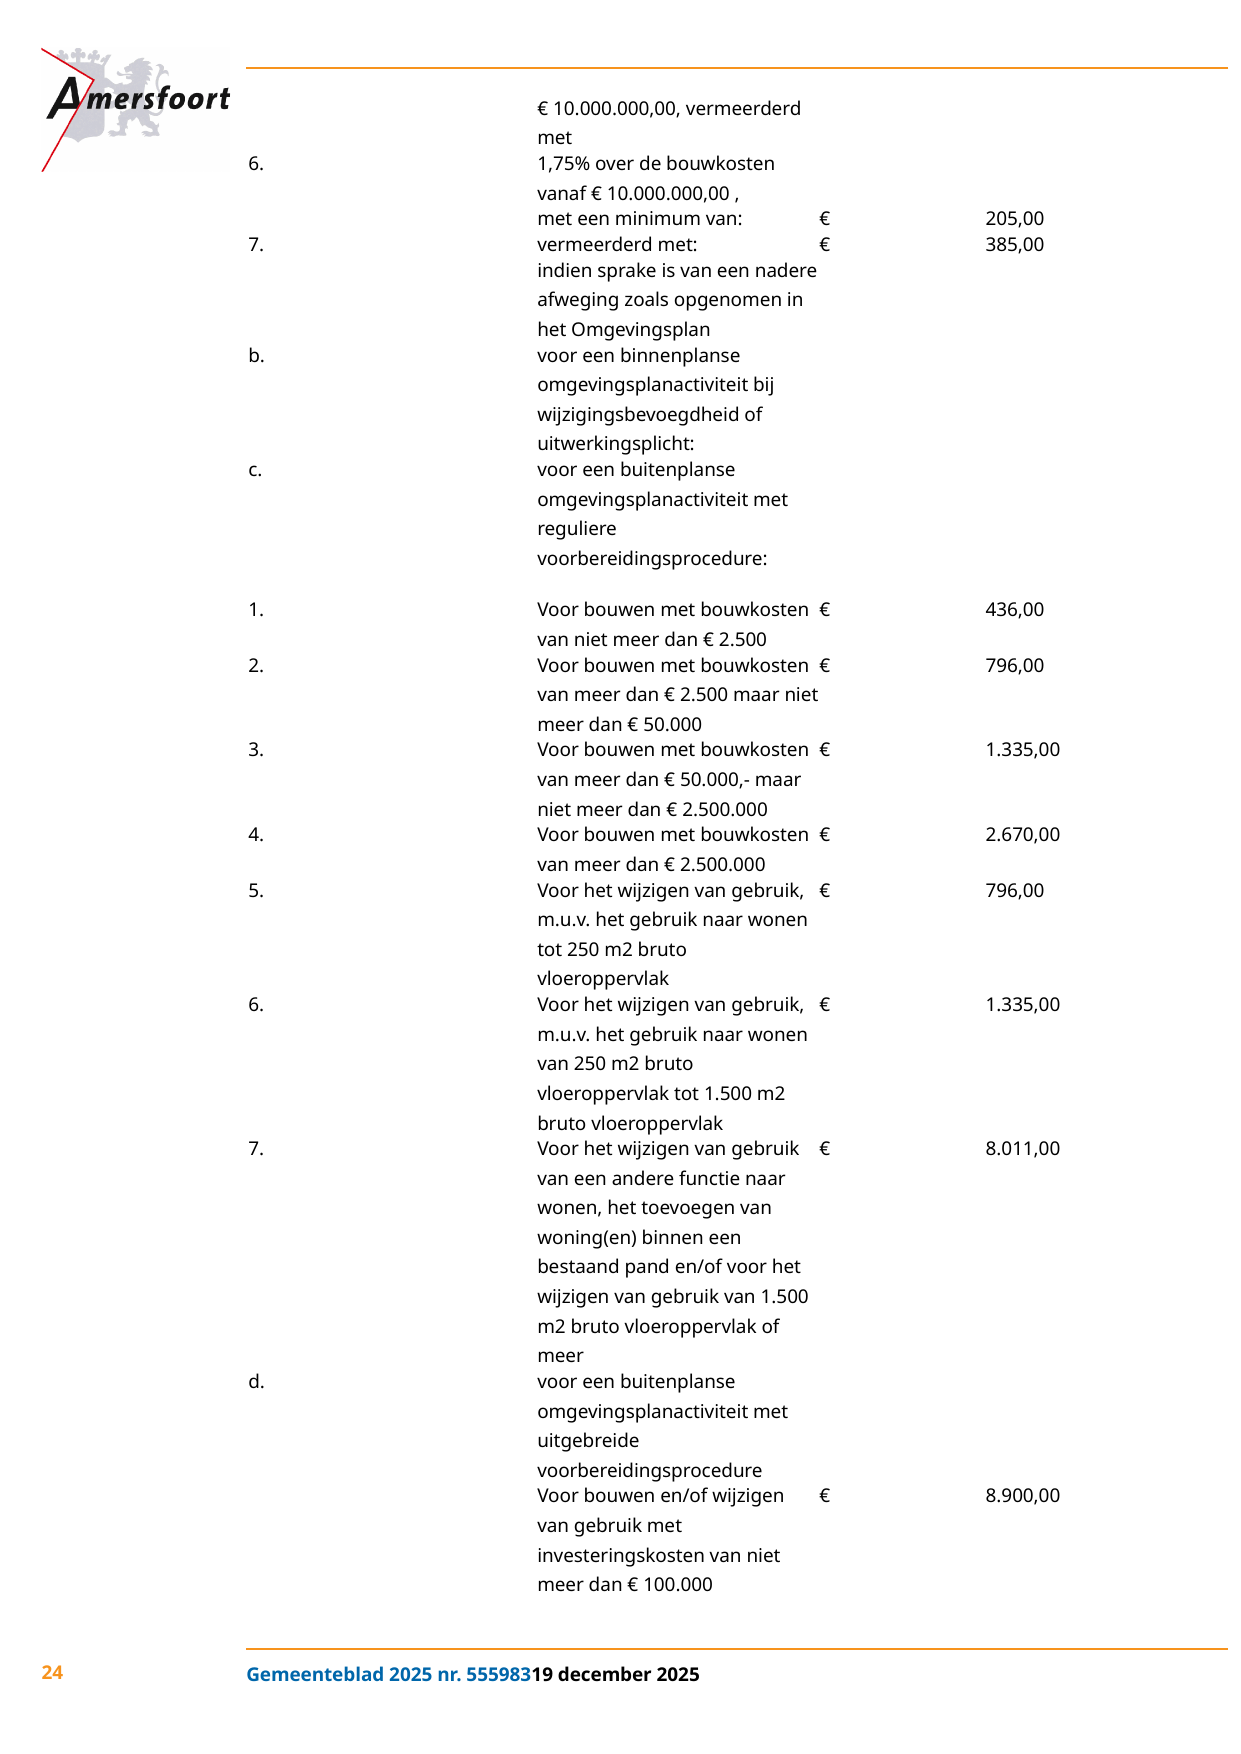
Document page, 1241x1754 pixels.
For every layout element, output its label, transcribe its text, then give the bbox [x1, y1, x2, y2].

table_cell € [819, 205, 985, 231]
table_cell 8.011,00 [985, 1135, 1152, 1368]
table_cell € 10.000.000,00, vermeerderd met [537, 95, 819, 150]
picture [41, 47, 231, 172]
table_cell met een minimum van: [537, 205, 819, 231]
table_cell 3. [248, 737, 537, 822]
table_cell [819, 571, 985, 596]
table_cell 6. [248, 150, 537, 205]
table_cell Voor bouwen en/of wijzigen van gebruik met investeringskosten van niet meer dan € 100.000 [537, 1483, 819, 1597]
table_cell [985, 571, 1152, 596]
table_cell voor een binnenplanse omgevingsplanactiviteit bij wijzigingsbevoegdheid of uitwerkingsplicht: [537, 342, 819, 456]
table_cell 1.335,00 [985, 991, 1152, 1135]
table_cell 1. [248, 596, 537, 652]
table_cell € [819, 877, 985, 991]
table_cell 2. [248, 652, 537, 737]
table_cell € [819, 652, 985, 737]
table_cell [248, 571, 537, 596]
table_cell € [819, 822, 985, 877]
table_cell 7. [248, 1135, 537, 1368]
table_cell Voor bouwen met bouwkosten van niet meer dan € 2.500 [537, 596, 819, 652]
table_cell [248, 95, 537, 150]
table_cell [819, 95, 985, 150]
table_cell 7. [248, 231, 537, 257]
table_cell d. [248, 1368, 537, 1483]
table_cell 1,75% over de bouwkosten vanaf € 10.000.000,00 , [537, 150, 819, 205]
table_cell [248, 1483, 537, 1597]
table_cell b. [248, 342, 537, 456]
table_cell 796,00 [985, 877, 1152, 991]
table_cell [819, 456, 985, 571]
table_cell 5. [248, 877, 537, 991]
table_cell [248, 257, 537, 342]
table_cell [819, 150, 985, 205]
table_cell 4. [248, 822, 537, 877]
table_cell [248, 205, 537, 231]
table_cell 1.335,00 [985, 737, 1152, 822]
table_cell [985, 150, 1152, 205]
table_cell voor een buitenplanse omgevingsplanactiviteit met uitgebreide voorbereidingsprocedure [537, 1368, 819, 1483]
table_cell indien sprake is van een nadere afweging zoals opgenomen in het Omgevingsplan [537, 257, 819, 342]
table_cell € [819, 991, 985, 1135]
table_cell voor een buitenplanse omgevingsplanactiviteit met reguliere voorbereidingsprocedure: [537, 456, 819, 571]
table_cell Voor bouwen met bouwkosten van meer dan € 2.500 maar niet meer dan € 50.000 [537, 652, 819, 737]
table_cell 6. [248, 991, 537, 1135]
table_cell 2.670,00 [985, 822, 1152, 877]
table_cell Voor bouwen met bouwkosten van meer dan € 2.500.000 [537, 822, 819, 877]
table_cell 436,00 [985, 596, 1152, 652]
table_cell Voor het wijzigen van gebruik, m.u.v. het gebruik naar wonen tot 250 m2 bruto vloeroppervlak [537, 877, 819, 991]
table_cell c. [248, 456, 537, 571]
table_cell vermeerderd met: [537, 231, 819, 257]
table_cell [985, 456, 1152, 571]
table_cell [985, 257, 1152, 342]
table_cell [985, 95, 1152, 150]
table_cell € [819, 737, 985, 822]
table_cell € [819, 231, 985, 257]
table_cell 8.900,00 [985, 1483, 1152, 1597]
table_cell [537, 571, 819, 596]
table_cell [819, 342, 985, 456]
table_cell Voor het wijzigen van gebruik van een andere functie naar wonen, het toevoegen van woning(en) binnen een bestaand pand en/of voor het wijzigen van gebruik van 1.500 m2 bruto vloeroppervlak of meer [537, 1135, 819, 1368]
table_cell € [819, 1483, 985, 1597]
table_cell [985, 342, 1152, 456]
table_cell [985, 1368, 1152, 1483]
table_cell Voor het wijzigen van gebruik, m.u.v. het gebruik naar wonen van 250 m2 bruto vloeroppervlak tot 1.500 m2 bruto vloeroppervlak [537, 991, 819, 1135]
table_cell [819, 1368, 985, 1483]
table_cell 385,00 [985, 231, 1152, 257]
table_cell Voor bouwen met bouwkosten van meer dan € 50.000,- maar niet meer dan € 2.500.000 [537, 737, 819, 822]
table_cell 205,00 [985, 205, 1152, 231]
table_cell 796,00 [985, 652, 1152, 737]
table_cell € [819, 1135, 985, 1368]
table_cell [819, 257, 985, 342]
table_cell € [819, 596, 985, 652]
